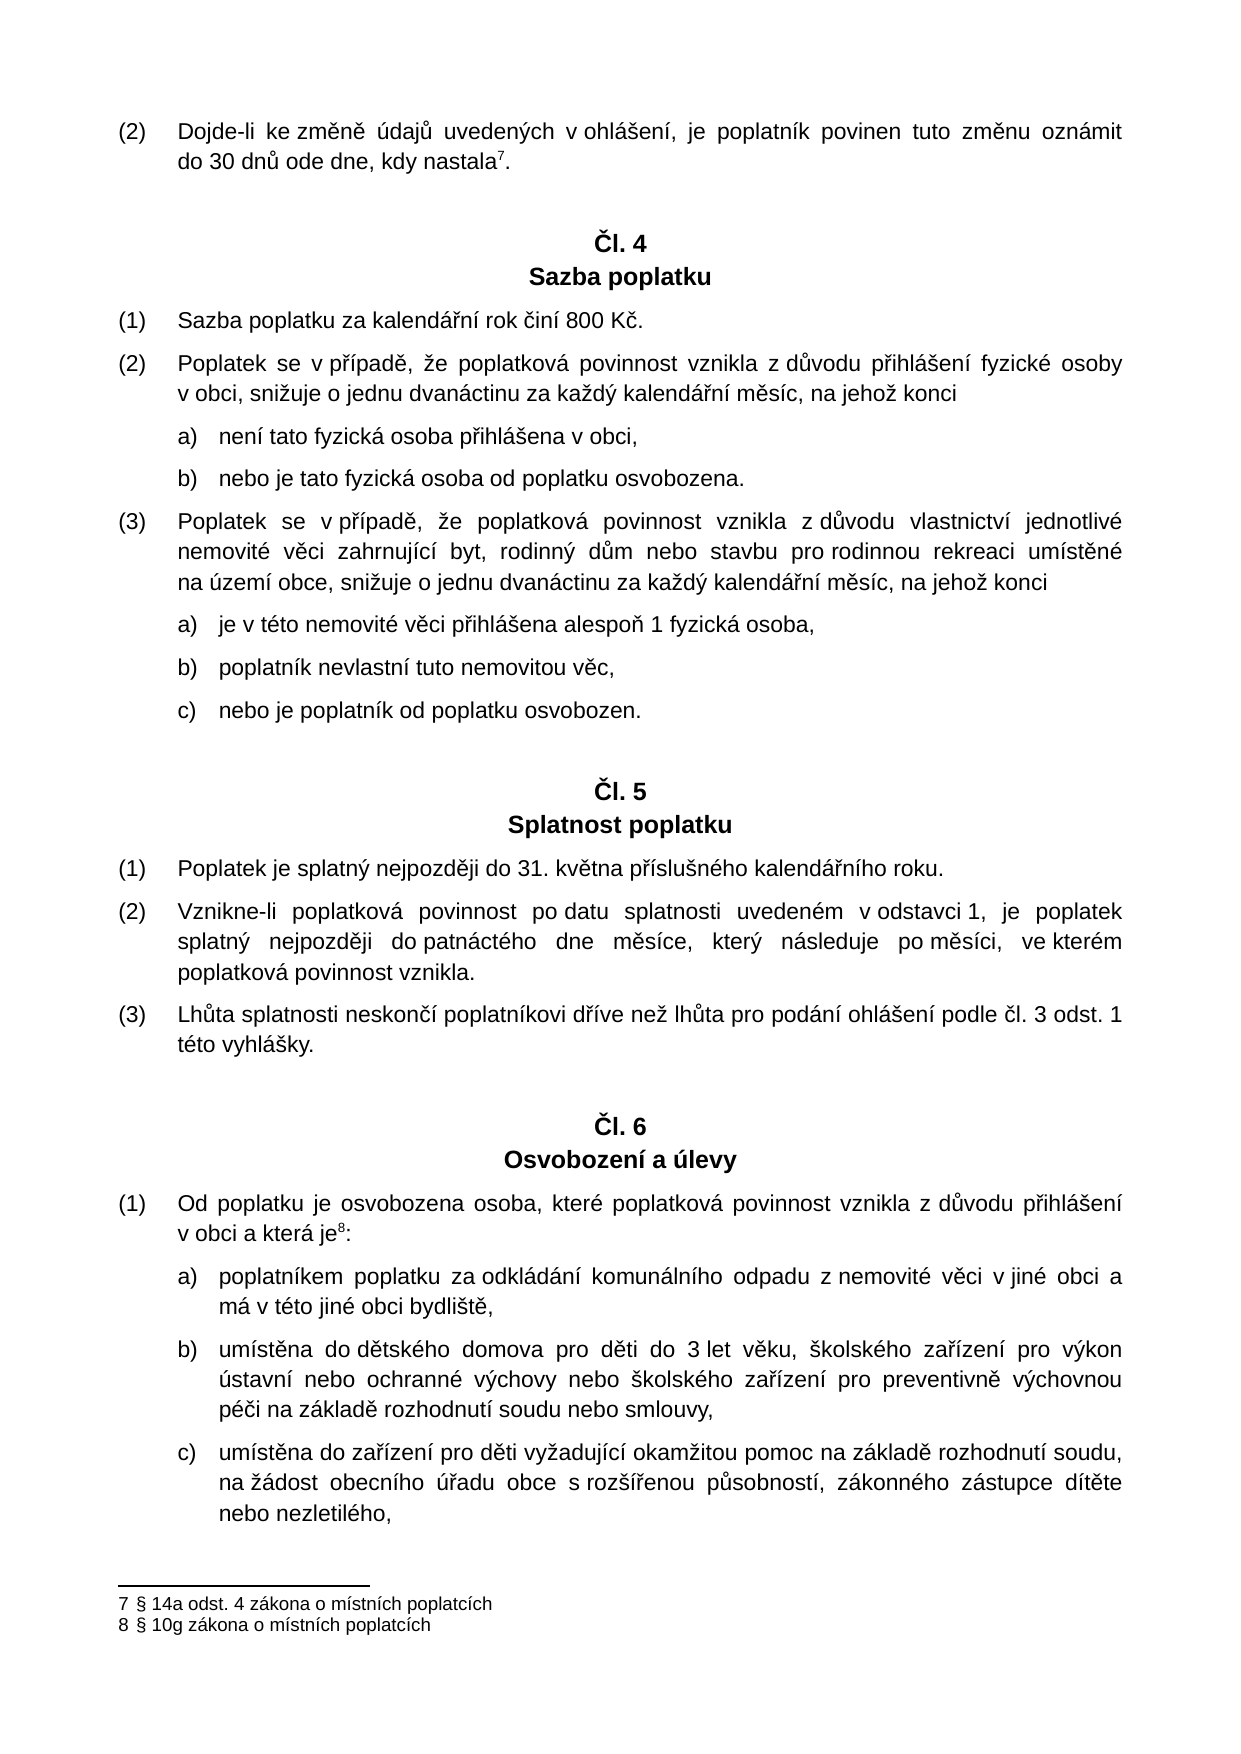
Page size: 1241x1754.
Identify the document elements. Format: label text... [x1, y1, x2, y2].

list není tato fyzická osoba přihlášena v obci, [177, 423, 1122, 449]
list Poplatek se v případě, že poplatková povinnost vznikla z důvodu přihlášení fyzické osoby v obci, snižuje o jednu dvanáctinu za každý kalendářní měsíc, na jehož konci [118, 350, 1122, 406]
subtitle Čl. 5 Splatnost poplatku [118, 777, 1122, 839]
list Poplatek je splatný nejpozději do 31. května příslušného kalendářního roku. [118, 855, 1122, 882]
subtitle Čl. 4 Sazba poplatku [118, 228, 1122, 290]
list nebo je tato fyzická osoba od poplatku osvobozena. [177, 465, 1122, 492]
list poplatník nevlastní tuto nemovitou věc, [177, 654, 1122, 680]
list umístěna do dětského domova pro děti do 3 let věku, školského zařízení pro výkon ústavní nebo ochranné výchovy nebo školského zařízení pro preventivně výchovnou péči na základě rozhodnutí soudu nebo smlouvy, [177, 1336, 1122, 1423]
list poplatníkem poplatku za odkládání komunálního odpadu z nemovité věci v jiné obci a má v této jiné obci bydliště, [177, 1263, 1122, 1320]
list je v této nemovité věci přihlášena alespoň 1 fyzická osoba, [177, 611, 1122, 638]
list § 14a odst. 4 zákona o místních poplatcích [118, 1592, 1122, 1614]
list Lhůta splatnosti neskončí poplatníkovi dříve než lhůta pro podání ohlášení podle čl. 3 odst. 1 této vyhlášky. [118, 1001, 1122, 1058]
list Vznikne-li poplatková povinnost po datu splatnosti uvedeném v odstavci 1, je poplatek splatný nejpozději do patnáctého dne měsíce, který následuje po měsíci, ve kterém poplatková povinnost vznikla. [118, 898, 1122, 985]
list Od poplatku je osvobozena osoba, které poplatková povinnost vznikla z důvodu přihlášení v obci a která je: [118, 1190, 1122, 1247]
subtitle Čl. 6 Osvobození a úlevy [118, 1112, 1122, 1173]
list § 10g zákona o místních poplatcích [118, 1614, 1122, 1635]
list Sazba poplatku za kalendářní rok činí 800 Kč. [118, 307, 1122, 333]
list Dojde-li ke změně údajů uvedených v ohlášení, je poplatník povinen tuto změnu oznámit do 30 dnů ode dne, kdy nastala. [118, 118, 1122, 175]
list nebo je poplatník od poplatku osvobozen. [177, 697, 1122, 723]
list umístěna do zařízení pro děti vyžadující okamžitou pomoc na základě rozhodnutí soudu, na žádost obecního úřadu obce s rozšířenou působností, zákonného zástupce dítěte nebo nezletilého, [177, 1439, 1122, 1526]
list Poplatek se v případě, že poplatková povinnost vznikla z důvodu vlastnictví jednotlivé nemovité věci zahrnující byt, rodinný dům nebo stavbu pro rodinnou rekreaci umístěné na území obce, snižuje o jednu dvanáctinu za každý kalendářní měsíc, na jehož konci [118, 508, 1122, 595]
